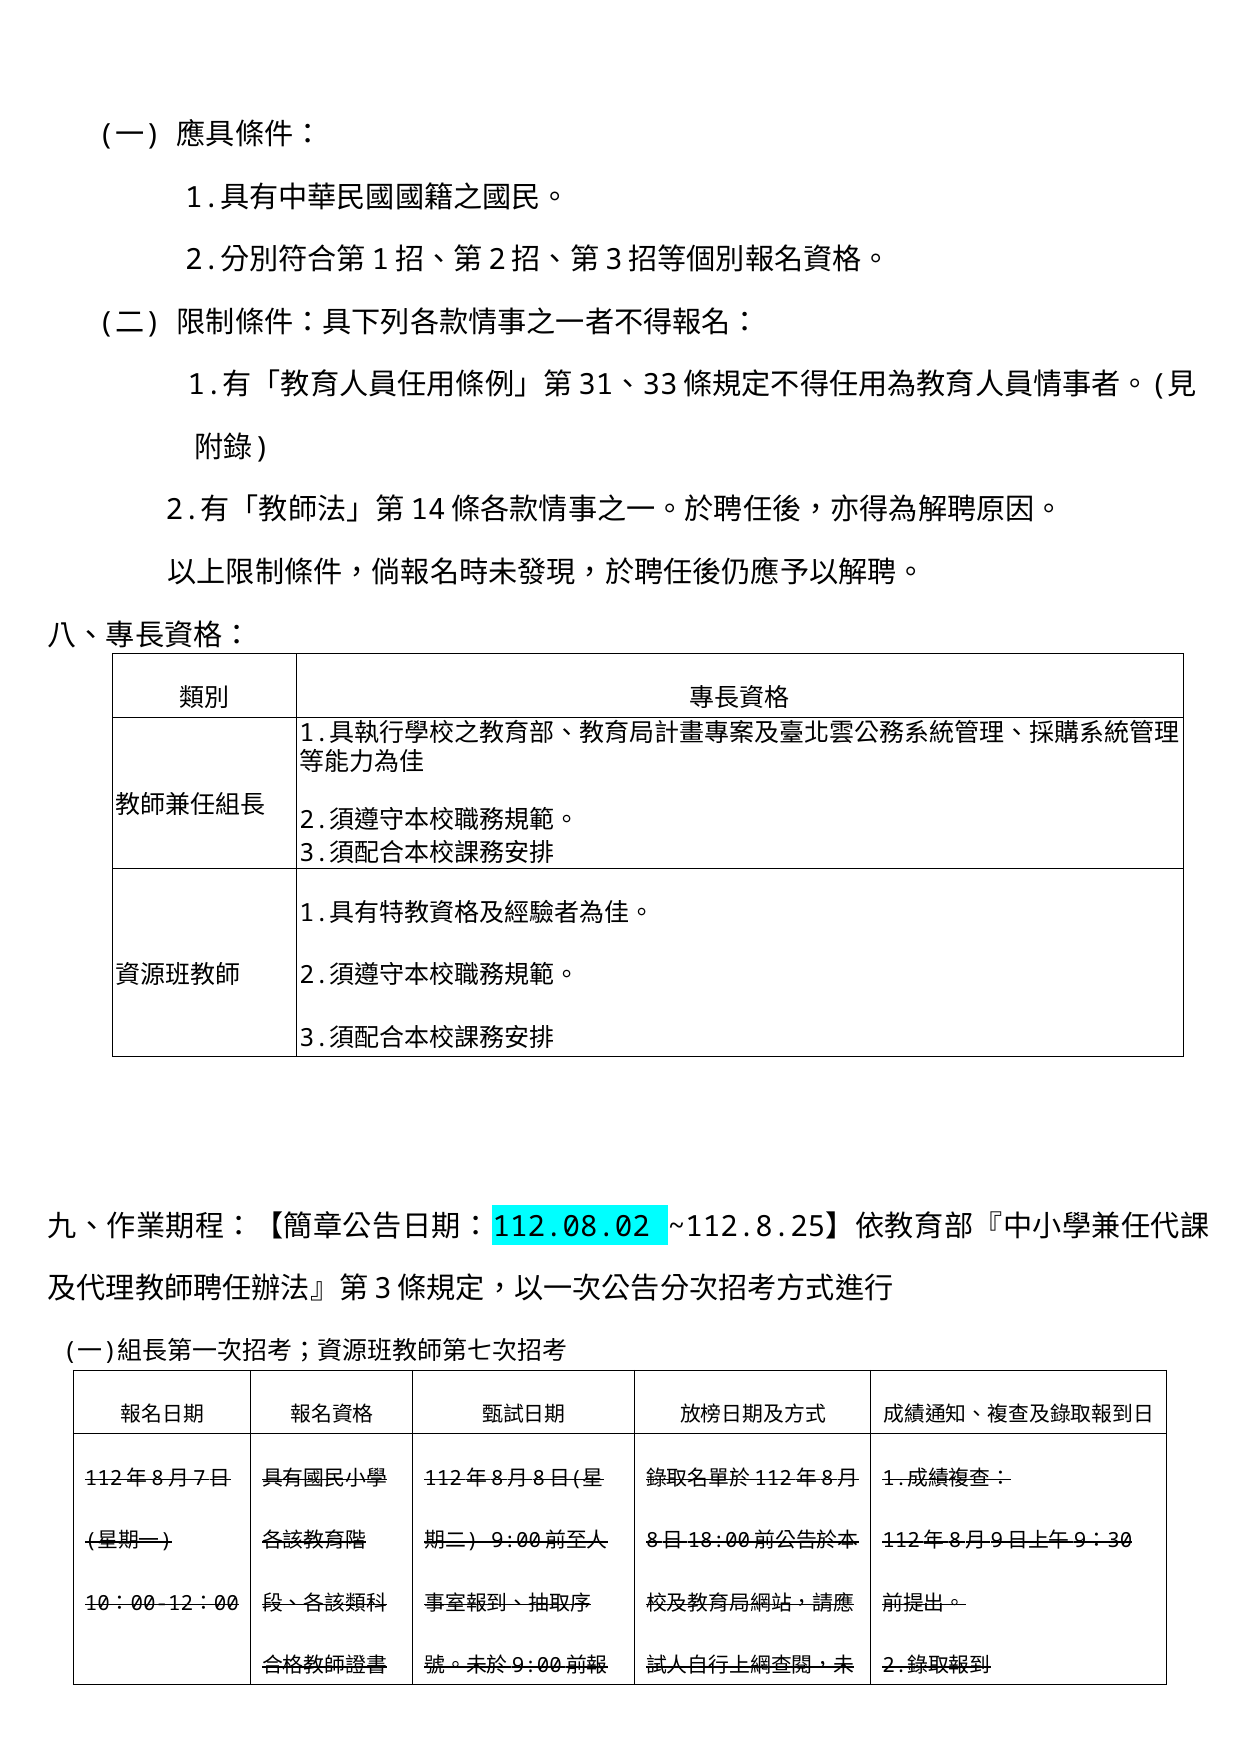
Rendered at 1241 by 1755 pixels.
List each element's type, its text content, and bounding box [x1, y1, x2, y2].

table_cell 1.具有特教資格及經驗者為佳。 2.須遵守本校職務規範。 3.須配合本校課務安排 [297, 869, 1183, 1056]
text 八、專長資格： [47, 591, 1211, 653]
text (二) 限制條件：具下列各款情事之一者不得報名： [97, 278, 1211, 341]
text 1.有「教育人員任用條例」第31、33條規定不得任用為教育人員情事者。(見附錄) [47, 341, 1211, 466]
text 2.有「教師法」第14條各款情事之一。於聘任後，亦得為解聘原因。 [165, 466, 1211, 528]
text 2.分別符合第1招、第2招、第3招等個別報名資格。 [97, 216, 1211, 278]
table_header 甄試日期 [413, 1371, 634, 1433]
table_header 專長資格 [297, 654, 1183, 717]
text (一) 應具條件： [97, 91, 1211, 153]
table_header 報名日期 [74, 1371, 250, 1433]
table_cell 1.成績複查： 112年8月9日上午9：30前提出。 2.錄取報到 [871, 1434, 1166, 1684]
text 1.具有中華民國國籍之國民。 [97, 153, 1211, 216]
table_cell 教師兼任組長 [113, 718, 296, 868]
text 以上限制條件，倘報名時未發現，於聘任後仍應予以解聘。 [97, 528, 1211, 591]
text (一)組長第一次招考；資源班教師第七次招考 [47, 1307, 1211, 1370]
table_header 放榜日期及方式 [635, 1371, 870, 1433]
table_cell 112年8月7日 (星期一) 10：00-12：00 [74, 1434, 250, 1684]
table_header 類別 [113, 654, 296, 717]
table_cell 資源班教師 [113, 869, 296, 1056]
table_header 報名資格 [251, 1371, 412, 1433]
table_cell 112年8月8日(星期二) 9:00前至人事室報到、抽取序號。未於9:00前報 [413, 1434, 634, 1684]
table_cell 1.具執行學校之教育部、教育局計畫專案及臺北雲公務系統管理、採購系統管理等能力為佳 2.須遵守本校職務規範。 3.須配合本校課務安排 [297, 718, 1183, 868]
table_cell 錄取名單於112年8月8日18:00前公告於本校及教育局網站，請應試人自行上網查閱，未 [635, 1434, 870, 1684]
table_header 成績通知、複查及錄取報到日 [871, 1371, 1166, 1433]
text 九、作業期程：【簡章公告日期：112.08.02 ~112.8.25】依教育部『中小學兼任代課及代理教師聘任辦法』第3條規定，以一次公告分次招考方式進行 [47, 1182, 1211, 1307]
table_cell 具有國民小學各該教育階段、各該類科合格教師證書 [251, 1434, 412, 1684]
